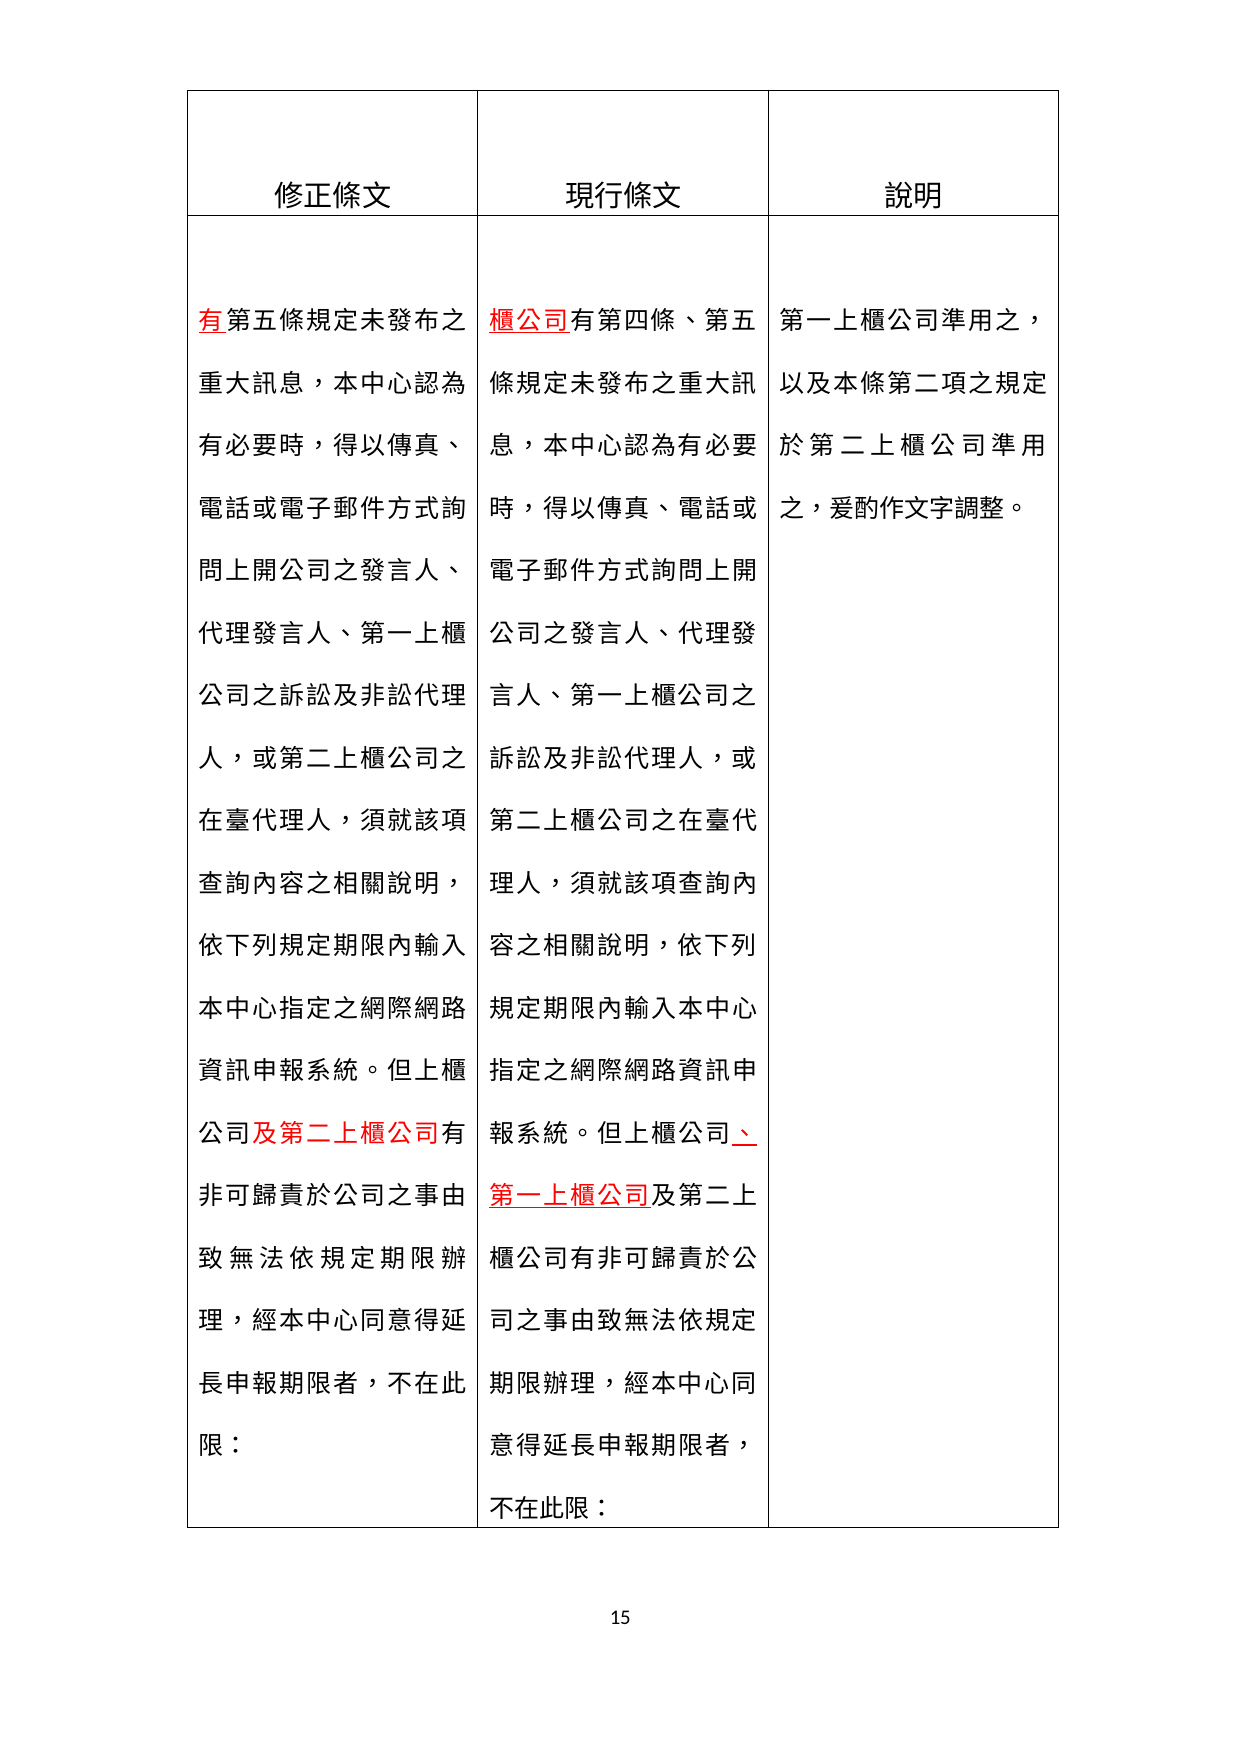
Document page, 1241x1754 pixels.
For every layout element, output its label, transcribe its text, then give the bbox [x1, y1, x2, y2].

table_cell 櫃公司有第四條、第五條規定未發布之重大訊息，本中心認為有必要時，得以傳真、電話或電子郵件方式詢問上開公司之發言人、代理發言人、第一上櫃公司之訴訟及非訟代理人，或第二上櫃公司之在臺代理人，須就該項查詢內容之相關說明，依下列規定期限內輸入本中心指定之網際網路資訊申報系統。但上櫃公司、第一上櫃公司及第二上櫃公司有非可歸責於公司之事由致無法依規定期限辦理，經本中心同意得延長申報期限者，不在此限： [478, 216, 768, 1527]
table_header 修正條文 [188, 91, 477, 214]
table_cell 有第五條規定未發布之重大訊息，本中心認為有必要時，得以傳真、電話或電子郵件方式詢問上開公司之發言人、代理發言人、第一上櫃公司之訴訟及非訟代理人，或第二上櫃公司之在臺代理人，須就該項查詢內容之相關說明，依下列規定期限內輸入本中心指定之網際網路資訊申報系統。但上櫃公司及第二上櫃公司有非可歸責於公司之事由致無法依規定期限辦理，經本中心同意得延長申報期限者，不在此限： [188, 216, 477, 1527]
table_header 說明 [769, 91, 1058, 214]
table_cell 第一上櫃公司準用之，以及本條第二項之規定於第二上櫃公司準用之，爰酌作文字調整。 [769, 216, 1058, 1527]
table_header 現行條文 [478, 91, 768, 214]
